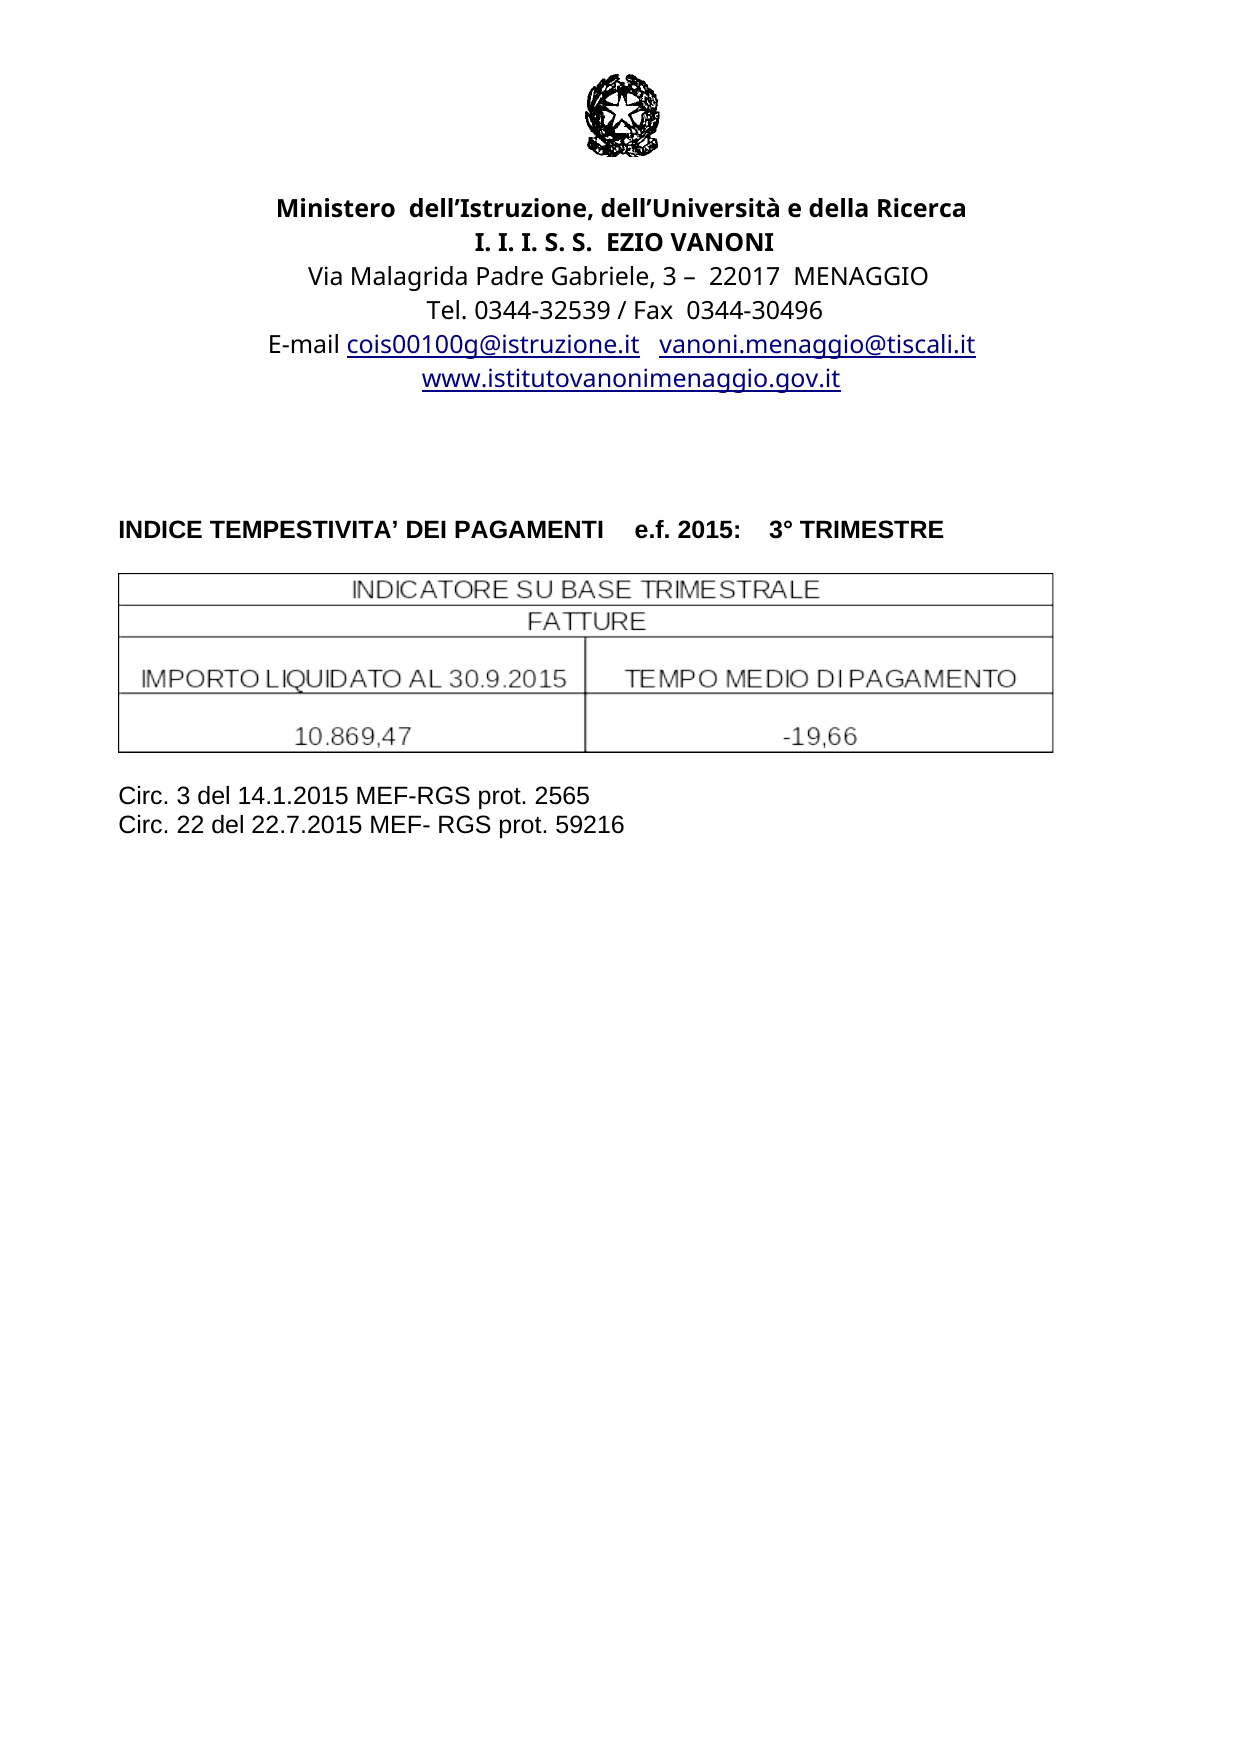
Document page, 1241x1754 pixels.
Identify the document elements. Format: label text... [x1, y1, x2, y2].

text INDICE TEMPESTIVITA’ DEI PAGAMENTI e.f. 2015: 3° TRIMESTRE [118, 516, 1125, 544]
text Circ. 22 del 22.7.2015 MEF- RGS prot. 59216 [118, 810, 1125, 838]
text Circ. 3 del 14.1.2015 MEF-RGS prot. 2565 [118, 781, 1125, 810]
